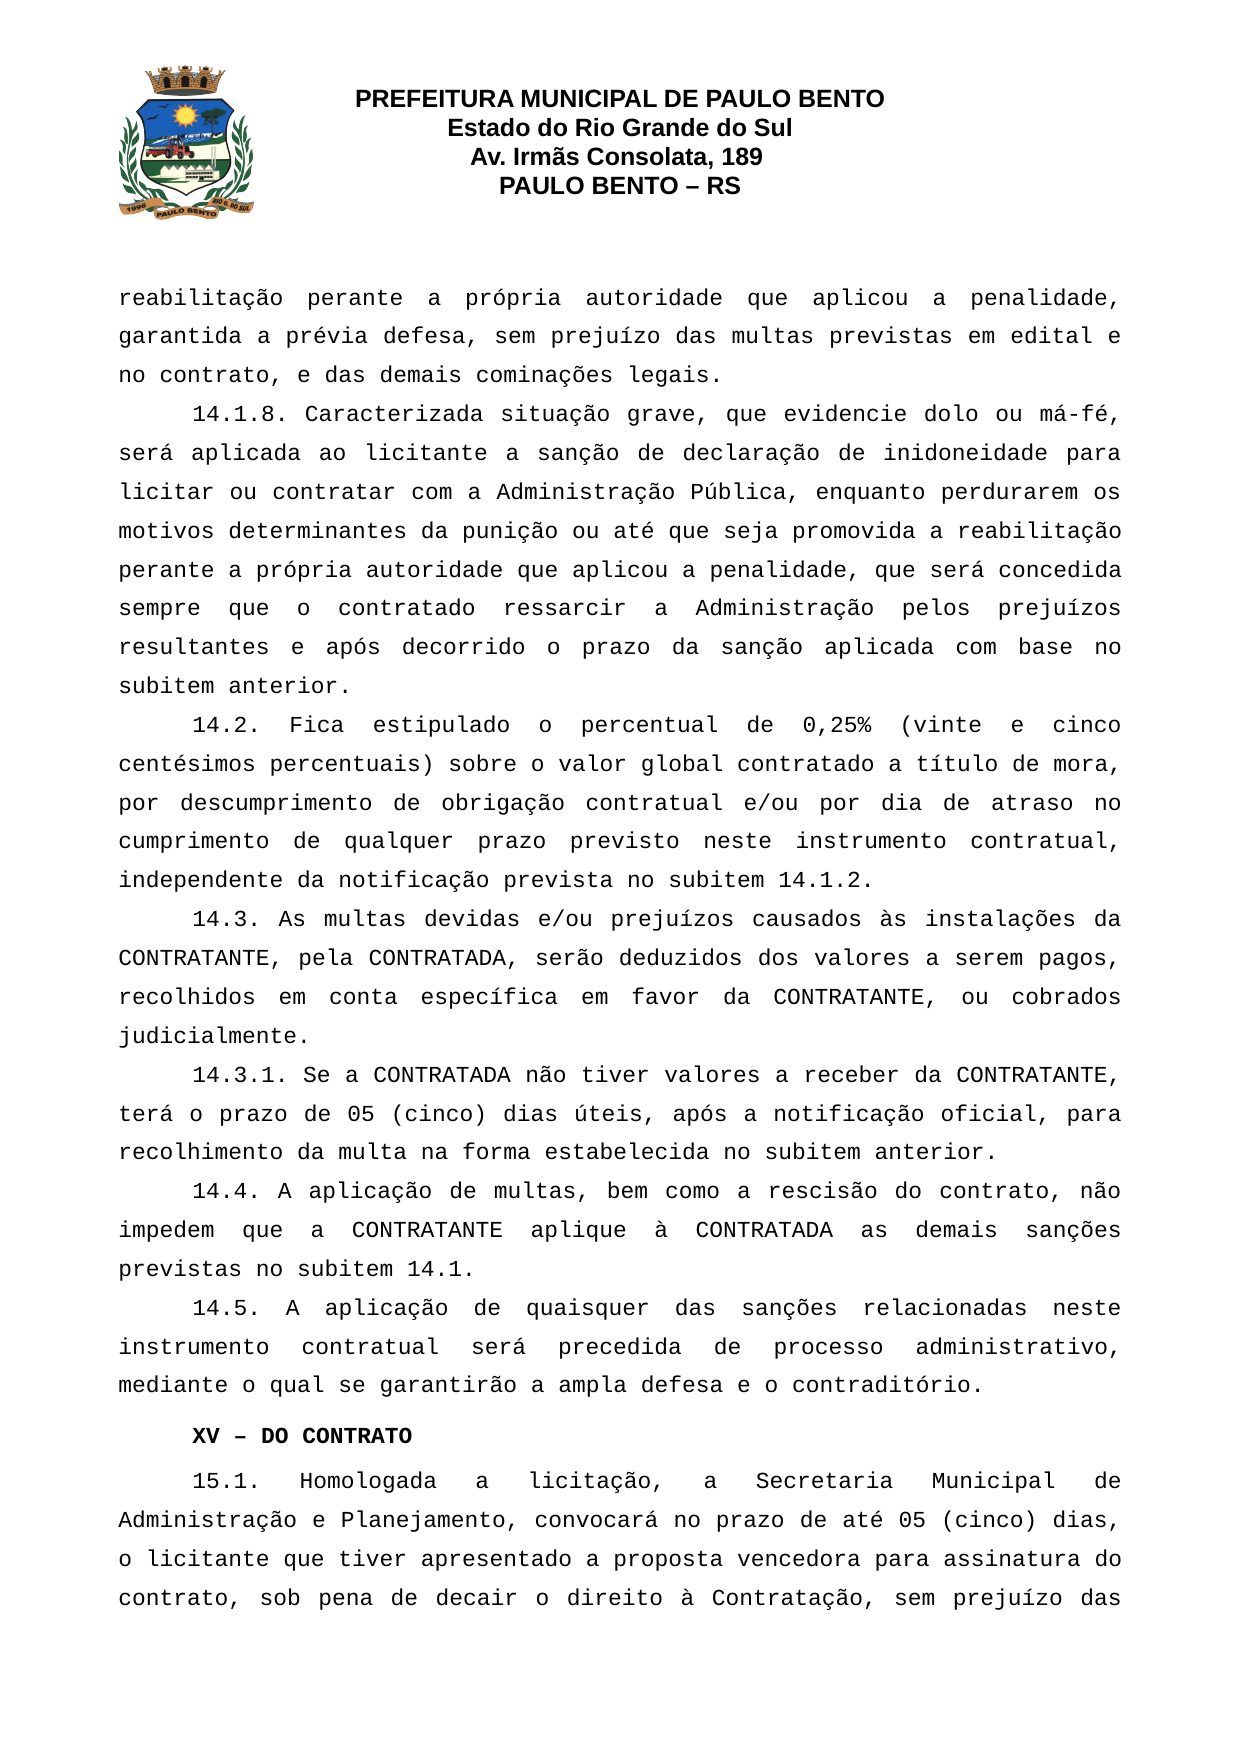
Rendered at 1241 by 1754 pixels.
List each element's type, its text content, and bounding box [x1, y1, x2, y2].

text reabilitação perante a própria autoridade que aplicou a penalidade, garantida a prévia defesa, sem prejuízo das multas previstas em edital e no contrato, e das demais cominações legais. [118, 286, 1122, 389]
text 14.3.1. Se a CONTRATADA não tiver valores a receber da CONTRATANTE, terá o prazo de 05 (cinco) dias úteis, após a notificação oficial, para recolhimento da multa na forma estabelecida no subitem anterior. [118, 1063, 1122, 1167]
text 14.1.8. Caracterizada situação grave, que evidencie dolo ou má-fé, será aplicada ao licitante a sanção de declaração de inidoneidade para licitar ou contratar com a Administração Pública, enquanto perdurarem os motivos determinantes da punição ou até que seja promovida a reabilitação perante a própria autoridade que aplicou a penalidade, que será concedida sempre que o contratado ressarcir a Administração pelos prejuízos resultantes e após decorrido o prazo da sanção aplicada com base no subitem anterior. [118, 402, 1122, 700]
text 14.5. A aplicação de quaisquer das sanções relacionadas neste instrumento contratual será precedida de processo administrativo, mediante o qual se garantirão a ampla defesa e o contraditório. [118, 1296, 1122, 1400]
picture [118, 65, 254, 220]
text 14.2. Fica estipulado o percentual de 0,25% (vinte e cinco centésimos percentuais) sobre o valor global contratado a título de mora, por descumprimento de obrigação contratual e/ou por dia de atraso no cumprimento de qualquer prazo previsto neste instrumento contratual, independente da notificação prevista no subitem 14.1.2. [118, 713, 1122, 895]
text 14.4. A aplicação de multas, bem como a rescisão do contrato, não impedem que a CONTRATANTE aplique à CONTRATADA as demais sanções previstas no subitem 14.1. [118, 1179, 1122, 1283]
text XV – DO CONTRATO [118, 1424, 1122, 1450]
text 14.3. As multas devidas e/ou prejuízos causados às instalações da CONTRATANTE, pela CONTRATADA, serão deduzidos dos valores a serem pagos, recolhidos em conta específica em favor da CONTRATANTE, ou cobrados judicialmente. [118, 908, 1122, 1050]
text 15.1. Homologada a licitação, a Secretaria Municipal de Administração e Planejamento, convocará no prazo de até 05 (cinco) dias, o licitante que tiver apresentado a proposta vencedora para assinatura do contrato, sob pena de decair o direito à Contratação, sem prejuízo das [118, 1469, 1122, 1612]
